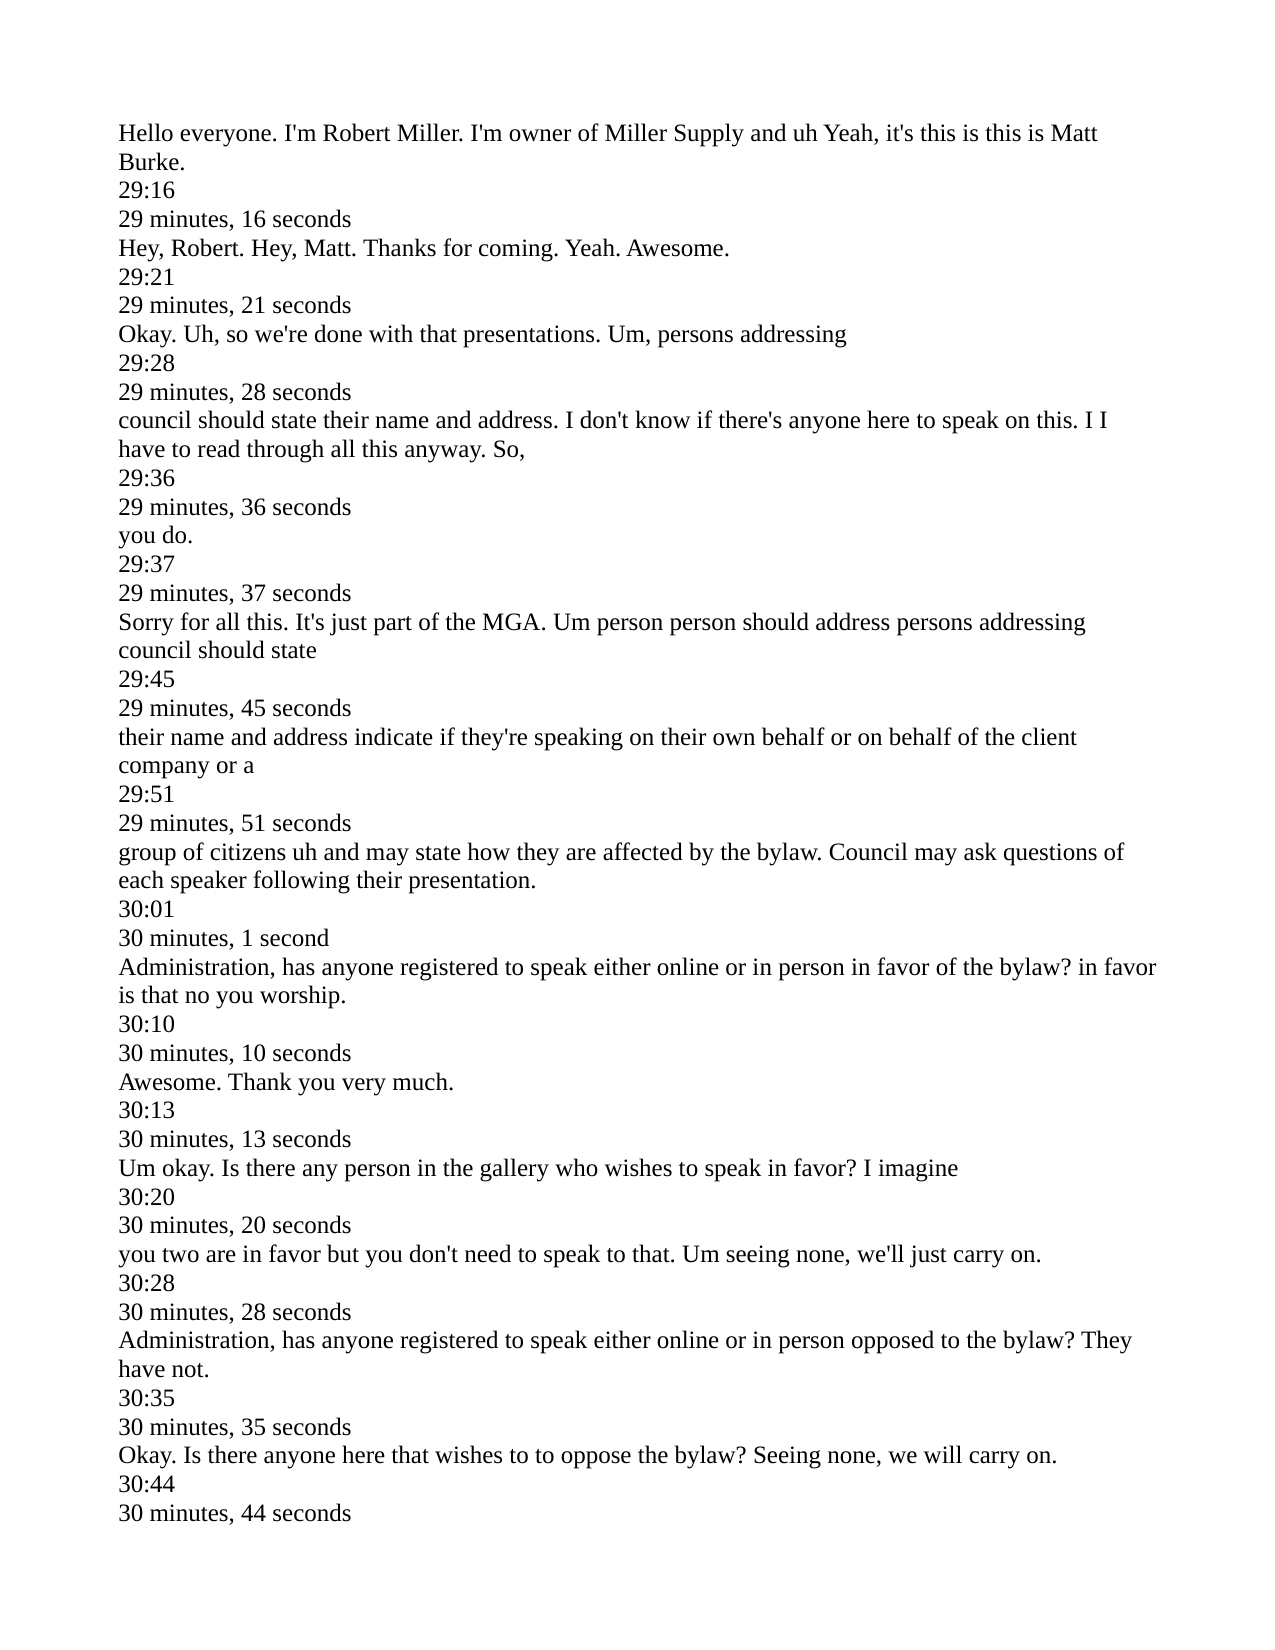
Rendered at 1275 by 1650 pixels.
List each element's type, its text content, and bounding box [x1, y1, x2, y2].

text Administration, has anyone registered to speak either online or in person opposed to the bylaw? They have not. [118, 1326, 1157, 1383]
text 29 minutes, 51 seconds [118, 808, 1157, 837]
text Okay. Is there anyone here that wishes to to oppose the bylaw? Seeing none, we will carry on. [118, 1441, 1157, 1469]
text Um okay. Is there any person in the gallery who wishes to speak in favor? I imagine [118, 1153, 1157, 1182]
text 30:35 [118, 1383, 1157, 1412]
text 30:20 [118, 1182, 1157, 1211]
text 30 minutes, 10 seconds [118, 1038, 1157, 1067]
text Administration, has anyone registered to speak either online or in person in favor of the bylaw? in favor is that no you worship. [118, 952, 1157, 1009]
text 30 minutes, 1 second [118, 923, 1157, 952]
text 30:10 [118, 1009, 1157, 1038]
text 30 minutes, 13 seconds [118, 1124, 1157, 1153]
text 30 minutes, 35 seconds [118, 1412, 1157, 1441]
text 30:01 [118, 894, 1157, 923]
text Hey, Robert. Hey, Matt. Thanks for coming. Yeah. Awesome. [118, 233, 1157, 262]
text 29:37 [118, 549, 1157, 578]
text 30 minutes, 44 seconds [118, 1498, 1157, 1527]
text council should state their name and address. I don't know if there's anyone here to speak on this. I I have to read through all this anyway. So, [118, 406, 1157, 463]
text you two are in favor but you don't need to speak to that. Um seeing none, we'll just carry on. [118, 1239, 1157, 1268]
text 30 minutes, 20 seconds [118, 1211, 1157, 1239]
text Awesome. Thank you very much. [118, 1067, 1157, 1096]
text 29:51 [118, 779, 1157, 808]
text 29:28 [118, 348, 1157, 377]
text 29:21 [118, 262, 1157, 291]
text 29 minutes, 21 seconds [118, 291, 1157, 319]
text 29 minutes, 28 seconds [118, 377, 1157, 406]
text 29 minutes, 16 seconds [118, 204, 1157, 233]
text 29 minutes, 45 seconds [118, 693, 1157, 722]
text 29:36 [118, 463, 1157, 492]
text 29:45 [118, 664, 1157, 693]
text Okay. Uh, so we're done with that presentations. Um, persons addressing [118, 319, 1157, 348]
text 30 minutes, 28 seconds [118, 1297, 1157, 1326]
text Sorry for all this. It's just part of the MGA. Um person person should address persons addressing council should state [118, 607, 1157, 664]
text 29:16 [118, 176, 1157, 204]
text 29 minutes, 36 seconds [118, 492, 1157, 521]
text group of citizens uh and may state how they are affected by the bylaw. Council may ask questions of each speaker following their presentation. [118, 837, 1157, 894]
text you do. [118, 521, 1157, 549]
text 29 minutes, 37 seconds [118, 578, 1157, 607]
text 30:44 [118, 1469, 1157, 1498]
text Hello everyone. I'm Robert Miller. I'm owner of Miller Supply and uh Yeah, it's this is this is Matt Burke. [118, 118, 1157, 176]
text 30:13 [118, 1096, 1157, 1124]
text 30:28 [118, 1268, 1157, 1297]
text their name and address indicate if they're speaking on their own behalf or on behalf of the client company or a [118, 722, 1157, 779]
